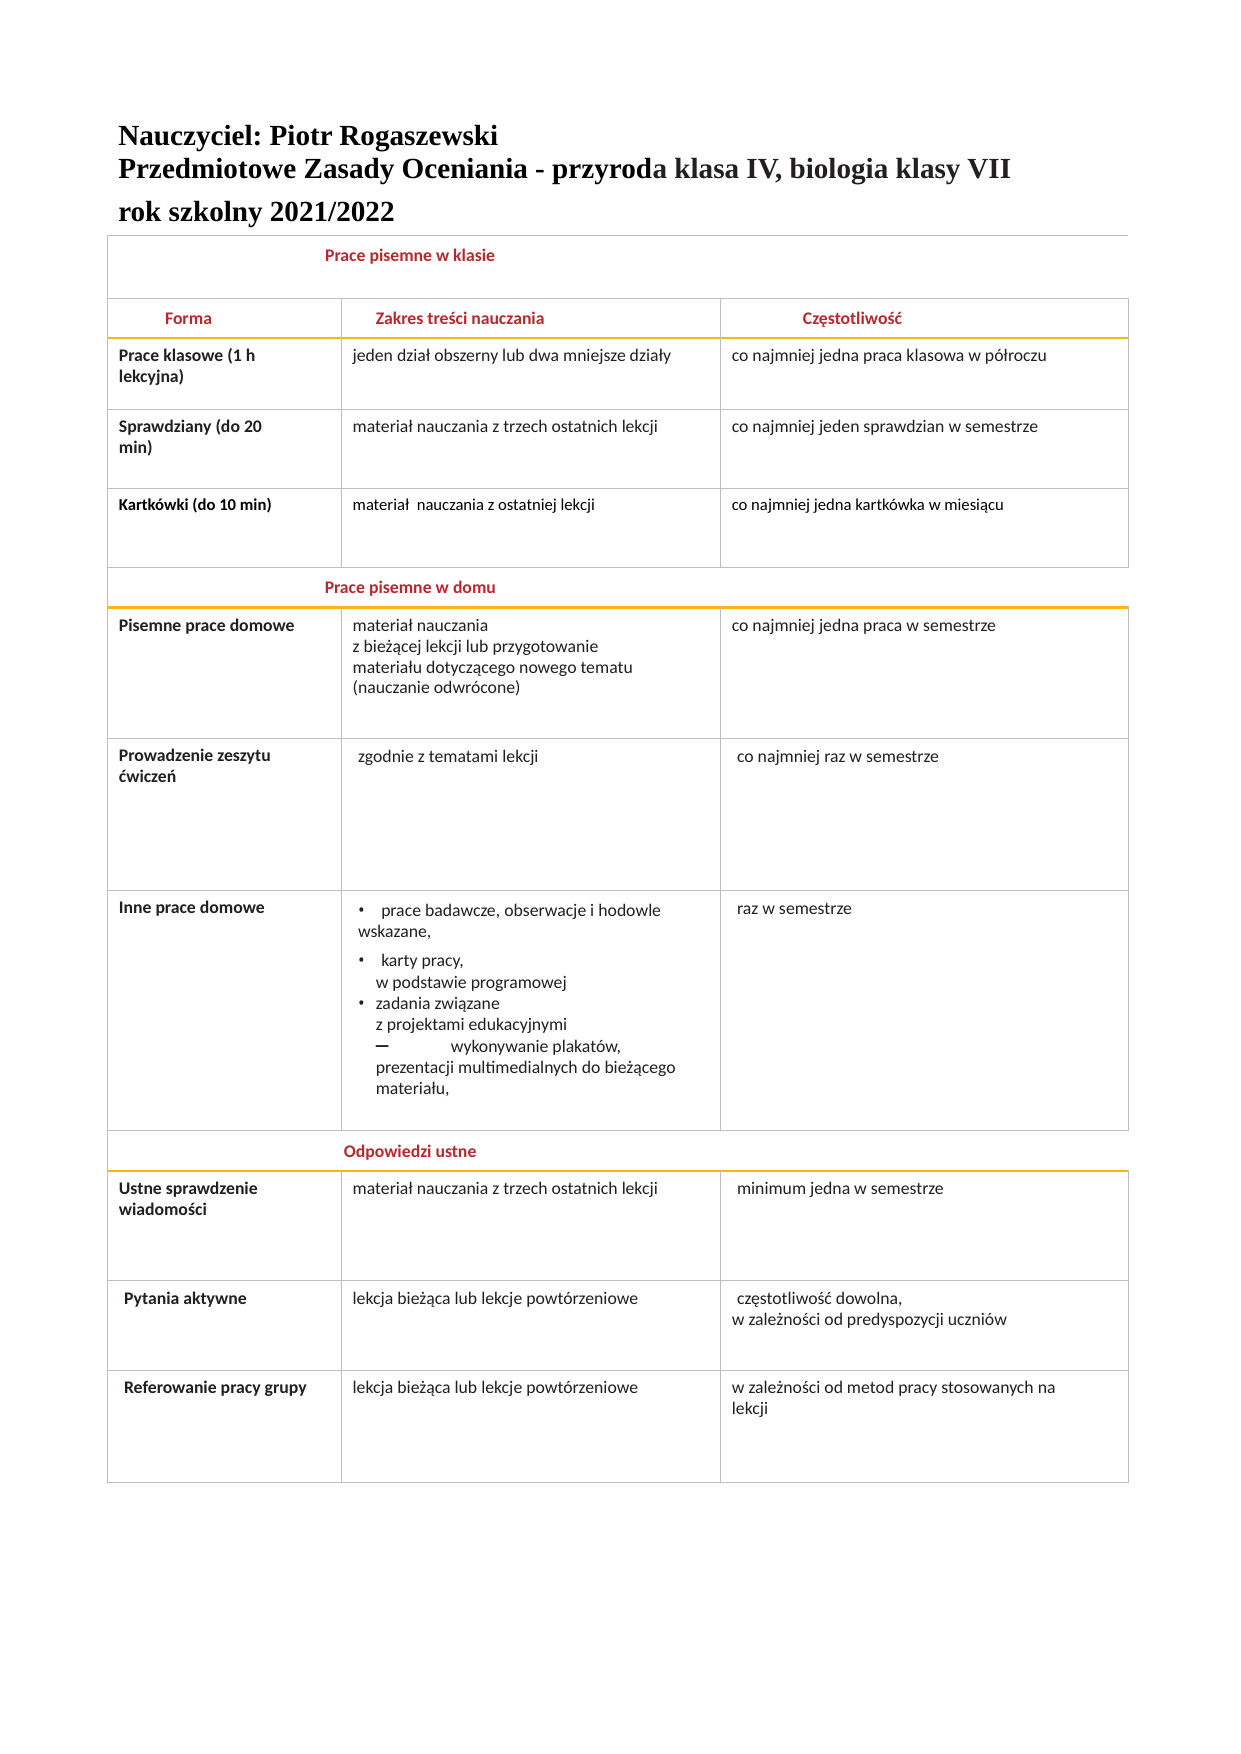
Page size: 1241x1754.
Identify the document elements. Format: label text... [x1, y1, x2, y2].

table_cell częstotliwość dowolna, w zależności od predyspozycji uczniów [721, 1281, 1128, 1370]
table_cell Referowanie pracy grupy [108, 1371, 341, 1482]
table_cell Częstotliwość [721, 299, 1128, 337]
table_cell Pisemne prace domowe [108, 609, 341, 738]
table_cell Prowadzenie zeszytu ćwiczeń [108, 739, 341, 890]
table_cell Prace pisemne w domu [108, 568, 1128, 606]
table_cell materiał nauczania z bieżącej lekcji lub przygotowanie materiału dotyczącego nowego tematu (nauczanie odwrócone) [342, 609, 720, 738]
table_cell co najmniej raz w semestrze [721, 739, 1128, 890]
table_cell raz w semestrze [721, 891, 1128, 1130]
table_cell lekcja bieżąca lub lekcje powtórzeniowe [342, 1281, 720, 1370]
table_cell minimum jedna w semestrze [721, 1172, 1128, 1280]
table_cell Sprawdziany (do 20 min) [108, 410, 341, 488]
table_cell materiał nauczania z ostatniej lekcji [342, 489, 720, 567]
table_cell Odpowiedzi ustne [108, 1131, 1128, 1170]
table_cell Zakres treści nauczania [342, 299, 720, 337]
table_cell jeden dział obszerny lub dwa mniejsze działy [342, 339, 720, 408]
table_cell co najmniej jedna kartkówka w miesiącu [721, 489, 1128, 567]
text Przedmiotowe Zasady Oceniania - przyroda klasa IV, biologia klasy VII [118, 152, 1122, 185]
table_cell materiał nauczania z trzech ostatnich lekcji [342, 1172, 720, 1280]
table_cell co najmniej jedna praca w semestrze [721, 609, 1128, 738]
table_cell Forma [108, 299, 341, 337]
table_cell lekcja bieżąca lub lekcje powtórzeniowe [342, 1371, 720, 1482]
table_cell Inne prace domowe [108, 891, 341, 1130]
table_cell Prace klasowe (1 h lekcyjna) [108, 339, 341, 408]
table_header Prace pisemne w klasie [108, 236, 1128, 297]
table_cell Ustne sprawdzenie wiadomości [108, 1172, 341, 1280]
table_cell zgodnie z tematami lekcji [342, 739, 720, 890]
table_cell Kartkówki (do 10 min) [108, 489, 341, 567]
text rok szkolny 2021/2022 [118, 194, 844, 228]
table_cell Pytania aktywne [108, 1281, 341, 1370]
table_cell materiał nauczania z trzech ostatnich lekcji [342, 410, 720, 488]
table_cell prace badawcze, obserwacje i hodowle wskazane, karty pracy, w podstawie programowej zadania związane z projektami edukacyjnymi wykonywanie plakatów, prezentacji multimedialnych do bieżącego materiału, [342, 891, 720, 1130]
table_cell co najmniej jeden sprawdzian w semestrze [721, 410, 1128, 488]
text Nauczyciel: Piotr Rogaszewski [118, 118, 1122, 152]
table_cell w zależności od metod pracy stosowanych na lekcji [721, 1371, 1128, 1482]
table_cell co najmniej jedna praca klasowa w półroczu [721, 339, 1128, 408]
